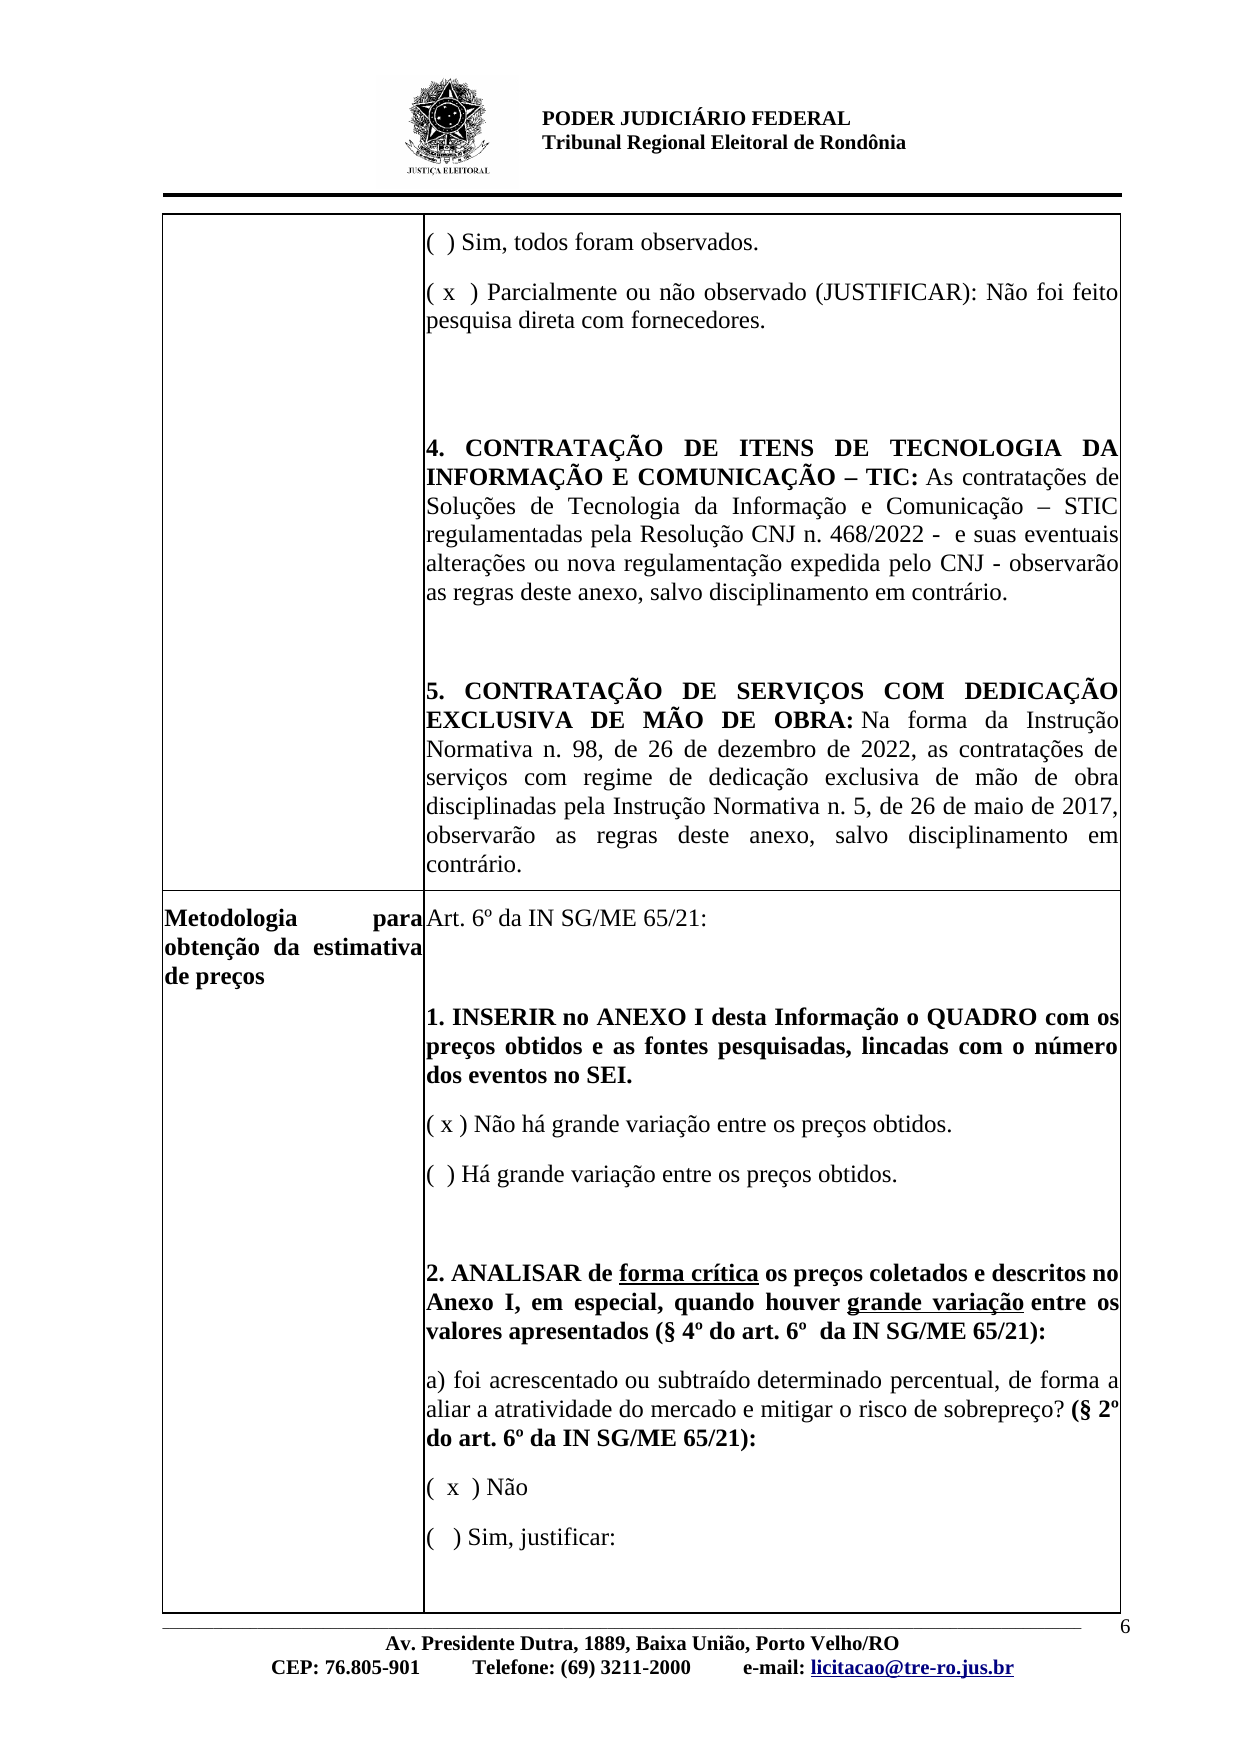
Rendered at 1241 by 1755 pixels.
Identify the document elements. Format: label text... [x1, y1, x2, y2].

table_cell ( ) Sim, todos foram observados. ( x ) Parcialmente ou não observado (JUSTIFICAR): Não foi feito pesquisa direta com fornecedores. 4. CONTRATAÇÃO DE ITENS DE TECNOLOGIA DA INFORMAÇÃO E COMUNICAÇÃO – TIC: As contratações de Soluções de Tecnologia da Informação e Comunicação – STIC regulamentadas pela Resolução CNJ n. 468/2022 - e suas eventuais alterações ou nova regulamentação expedida pelo CNJ - observarão as regras deste anexo, salvo disciplinamento em contrário. 5. CONTRATAÇÃO DE SERVIÇOS COM DEDICAÇÃO EXCLUSIVA DE MÃO DE OBRA: Na forma da Instrução Normativa n. 98, de 26 de dezembro de 2022, as contratações de serviços com regime de dedicação exclusiva de mão de obra disciplinadas pela Instrução Normativa n. 5, de 26 de maio de 2017, observarão as regras deste anexo, salvo disciplinamento em contrário. [425, 215, 1120, 889]
table_cell Art. 6º da IN SG/ME 65/21: 1. INSERIR no ANEXO I desta Informação o QUADRO com os preços obtidos e as fontes pesquisadas, lincadas com o número dos eventos no SEI. ( x ) Não há grande variação entre os preços obtidos. ( ) Há grande variação entre os preços obtidos. 2. ANALISAR de forma crítica os preços coletados e descritos no Anexo I, em especial, quando houver grande variação entre os valores apresentados (§ 4º do art. 6º da IN SG/ME 65/21): a) foi acrescentado ou subtraído determinado percentual, de forma a aliar a atratividade do mercado e mitigar o risco de sobrepreço? (§ 2º do art. 6º da IN SG/ME 65/21): ( x ) Não ( ) Sim, justificar: [425, 891, 1120, 1612]
table_cell [163, 215, 423, 889]
table_cell Metodologia para obtenção da estimativa de preços [163, 891, 423, 1612]
